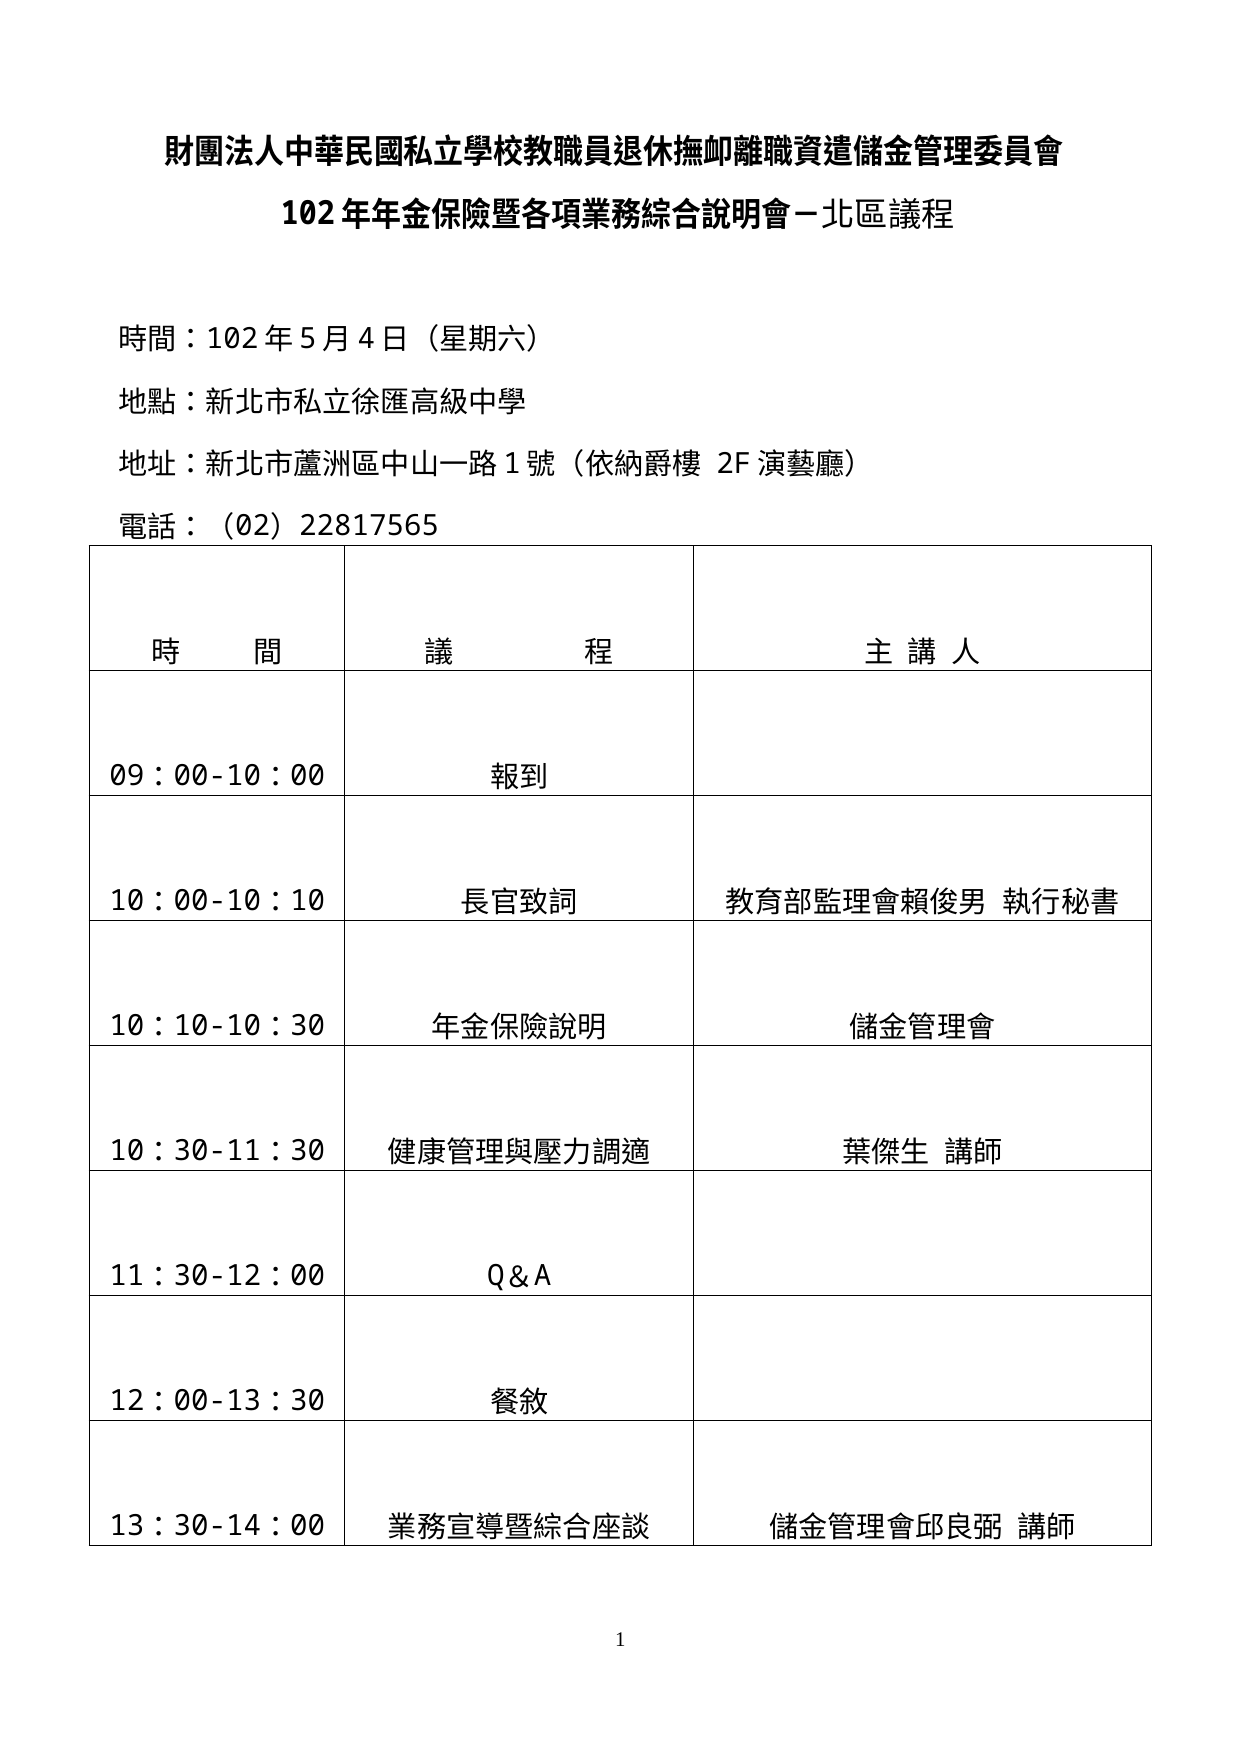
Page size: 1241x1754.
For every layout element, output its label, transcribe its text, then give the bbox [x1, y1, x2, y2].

table_cell [694, 1296, 1151, 1420]
table_cell 10：30-11：30 [90, 1046, 344, 1170]
table_cell 12：00-13：30 [90, 1296, 344, 1420]
table_cell 10：00-10：10 [90, 796, 344, 920]
table_header 主 講 人 [694, 546, 1151, 670]
table_cell 餐敘 [345, 1296, 693, 1420]
table_cell 13：30-14：00 [90, 1421, 344, 1545]
text 財團法人中華民國私立學校教職員退休撫卹離職資遣儲金管理委員會 [106, 108, 1122, 170]
table_cell [694, 671, 1151, 795]
table_cell 報到 [345, 671, 693, 795]
table_cell 教育部監理會賴俊男 執行秘書 [694, 796, 1151, 920]
text 地址：新北市蘆洲區中山一路1號（依納爵樓 2F演藝廳） [118, 420, 1122, 483]
table_cell Q＆A [345, 1171, 693, 1295]
table_header 時 間 [90, 546, 344, 670]
table_header 議 程 [345, 546, 693, 670]
table_cell 09：00-10：00 [90, 671, 344, 795]
table_cell 儲金管理會 [694, 921, 1151, 1045]
table_cell 業務宣導暨綜合座談 [345, 1421, 693, 1545]
table_cell 11：30-12：00 [90, 1171, 344, 1295]
table_cell 10：10-10：30 [90, 921, 344, 1045]
text 102年年金保險暨各項業務綜合說明會－北區議程 [113, 170, 1122, 233]
text 電話：（02）22817565 [118, 483, 1122, 545]
table_cell [694, 1171, 1151, 1295]
table_cell 健康管理與壓力調適 [345, 1046, 693, 1170]
table_cell 葉傑生 講師 [694, 1046, 1151, 1170]
table_cell 儲金管理會邱良弼 講師 [694, 1421, 1151, 1545]
table_cell 年金保險說明 [345, 921, 693, 1045]
text 地點：新北市私立徐匯高級中學 [118, 358, 1122, 420]
text 時間：102年5月4日（星期六） [118, 295, 1122, 358]
table_cell 長官致詞 [345, 796, 693, 920]
